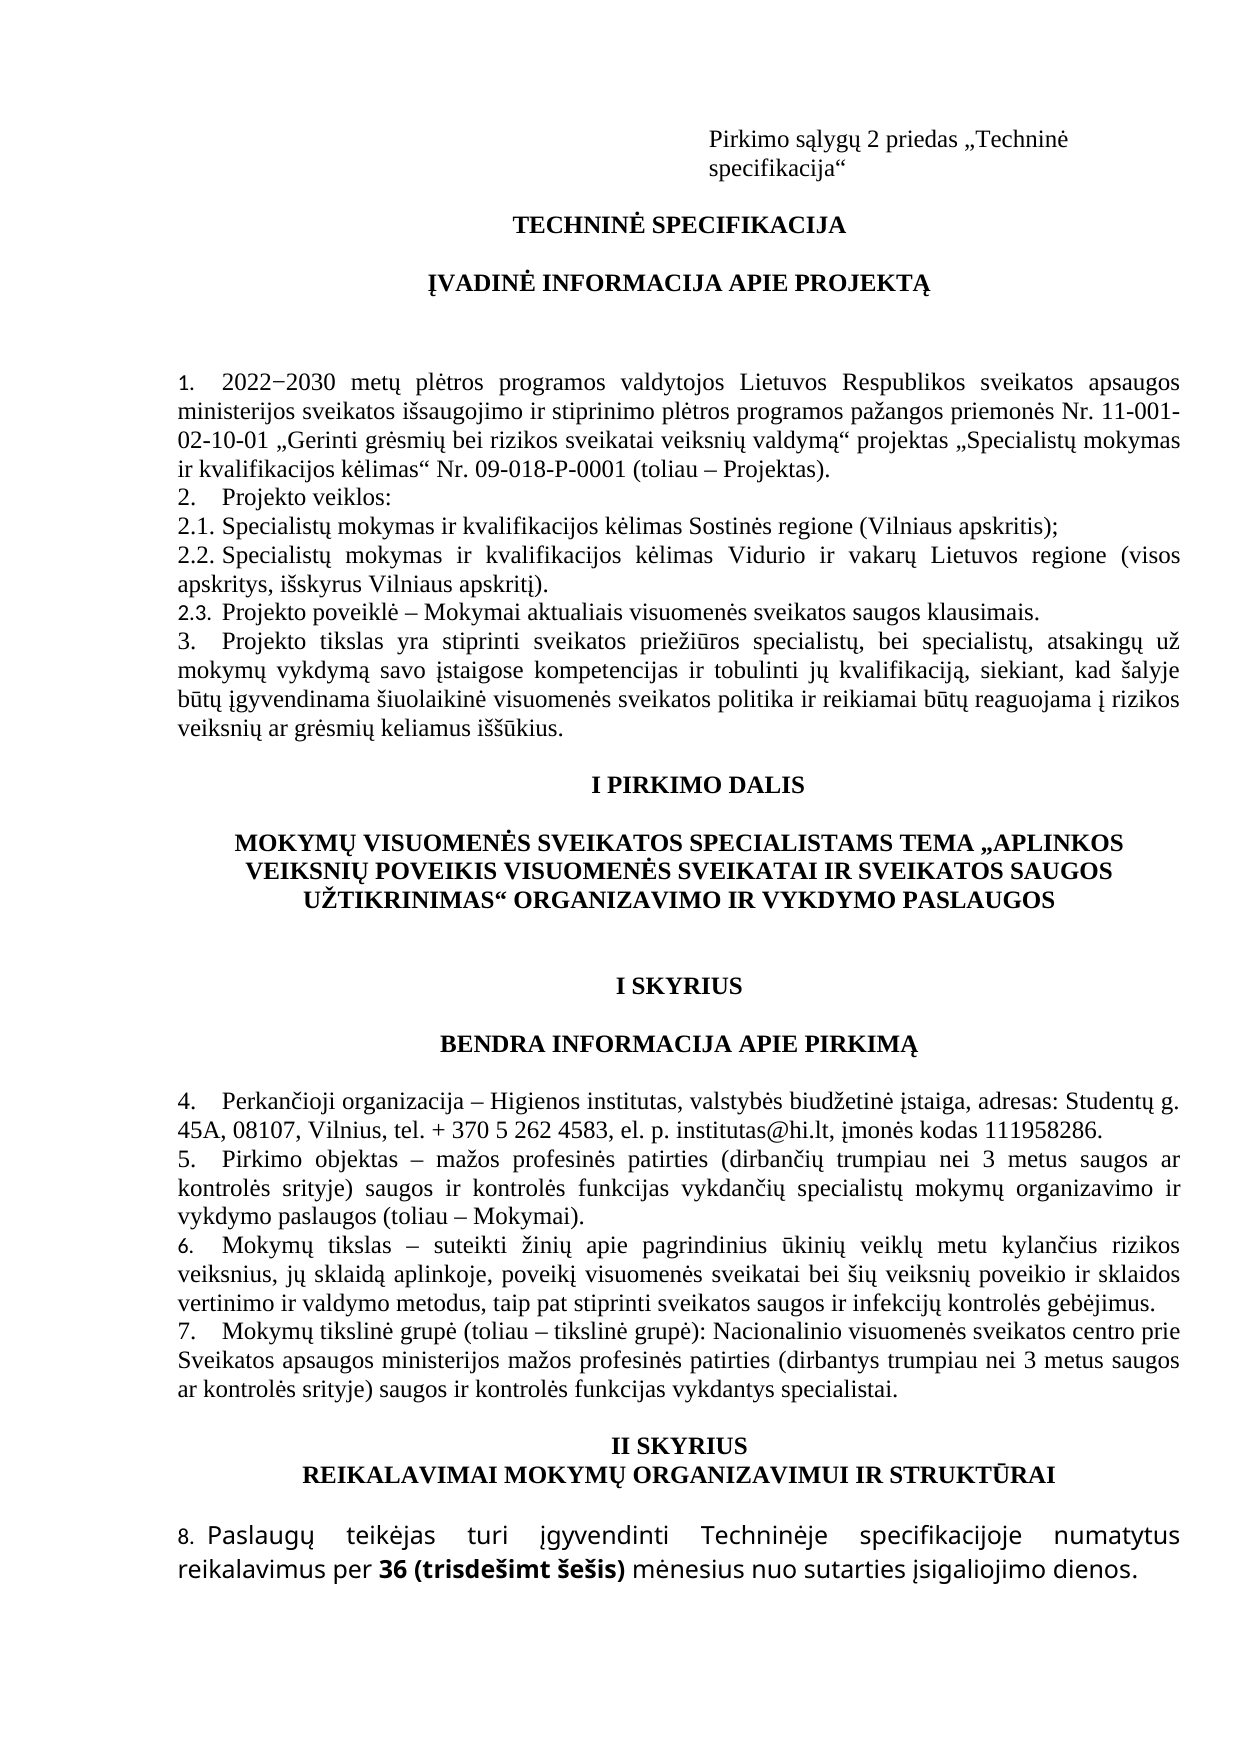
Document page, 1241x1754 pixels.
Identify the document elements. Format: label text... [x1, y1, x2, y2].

text TECHNINĖ SPECIFIKACIJA [177, 210, 1181, 239]
list Perkančioji organizacija – Higienos institutas, valstybės biudžetinė įstaiga, adresas: Studentų g. 45A, 08107, Vilnius, tel. + 370 5 262 4583, el. p. institutas@hi.lt, įmonės kodas 111958286. [177, 1086, 1181, 1144]
text REIKALAVIMAI MOKYMŲ ORGANIZAVIMUI IR STRUKTŪRAI [177, 1460, 1181, 1489]
list Paslaugų teikėjas turi įgyvendinti Techninėje specifikacijoje numatytus reikalavimus per 36 (trisdešimt šešis) mėnesius nuo sutarties įsigaliojimo dienos. [177, 1518, 1181, 1586]
subtitle Pirkimo sąlygų 2 priedas „Techninė specifikacija“ [709, 124, 1181, 181]
list 2022−2030 metų plėtros programos valdytojos Lietuvos Respublikos sveikatos apsaugos ministerijos sveikatos išsaugojimo ir stiprinimo plėtros programos pažangos priemonės Nr. 11-001-02-10-01 „Gerinti grėsmių bei rizikos sveikatai veiksnių valdymą“ projektas „Specialistų mokymas ir kvalifikacijos kėlimas“ Nr. 09-018-P-0001 (toliau – Projektas). [177, 367, 1181, 482]
list Projekto veiklos: [177, 482, 1181, 511]
list Specialistų mokymas ir kvalifikacijos kėlimas Vidurio ir vakarų Lietuvos regione (visos apskritys, išskyrus Vilniaus apskritį). [177, 540, 1181, 597]
list Mokymų tikslinė grupė (toliau – tikslinė grupė): Nacionalinio visuomenės sveikatos centro prie Sveikatos apsaugos ministerijos mažos profesinės patirties (dirbantys trumpiau nei 3 metus saugos ar kontrolės srityje) saugos ir kontrolės funkcijas vykdantys specialistai. [177, 1316, 1181, 1403]
list Specialistų mokymas ir kvalifikacijos kėlimas Sostinės regione (Vilniaus apskritis); [177, 511, 1181, 540]
text MOKYMŲ VISUOMENĖS SVEIKATOS SPECIALISTAMS TEMA „APLINKOS VEIKSNIŲ POVEIKIS VISUOMENĖS SVEIKATAI IR SVEIKATOS SAUGOS UŽTIKRINIMAS“ ORGANIZAVIMO IR VYKDYMO PASLAUGOS [177, 828, 1181, 914]
list Projekto tikslas yra stiprinti sveikatos priežiūros specialistų, bei specialistų, atsakingų už mokymų vykdymą savo įstaigose kompetencijas ir tobulinti jų kvalifikaciją, siekiant, kad šalyje būtų įgyvendinama šiuolaikinė visuomenės sveikatos politika ir reikiamai būtų reaguojama į rizikos veiksnių ar grėsmių keliamus iššūkius. [177, 626, 1181, 741]
list I PIRKIMO DALIS [215, 770, 1181, 799]
list Mokymų tikslas – suteikti žinių apie pagrindinius ūkinių veiklų metu kylančius rizikos veiksnius, jų sklaidą aplinkoje, poveikį visuomenės sveikatai bei šių veiksnių poveikio ir sklaidos vertinimo ir valdymo metodus, taip pat stiprinti sveikatos saugos ir infekcijų kontrolės gebėjimus. [177, 1230, 1181, 1316]
text ĮVADINĖ INFORMACIJA APIE PROJEKTĄ [177, 268, 1181, 296]
text II SKYRIUS [177, 1431, 1181, 1460]
list Projekto poveiklė – Mokymai aktualiais visuomenės sveikatos saugos klausimais. [177, 597, 1181, 626]
list Pirkimo objektas – mažos profesinės patirties (dirbančių trumpiau nei 3 metus saugos ar kontrolės srityje) saugos ir kontrolės funkcijas vykdančių specialistų mokymų organizavimo ir vykdymo paslaugos (toliau – Mokymai). [177, 1144, 1181, 1230]
text I SKYRIUS [177, 971, 1181, 1000]
text BENDRA INFORMACIJA APIE PIRKIMĄ [177, 1029, 1181, 1058]
